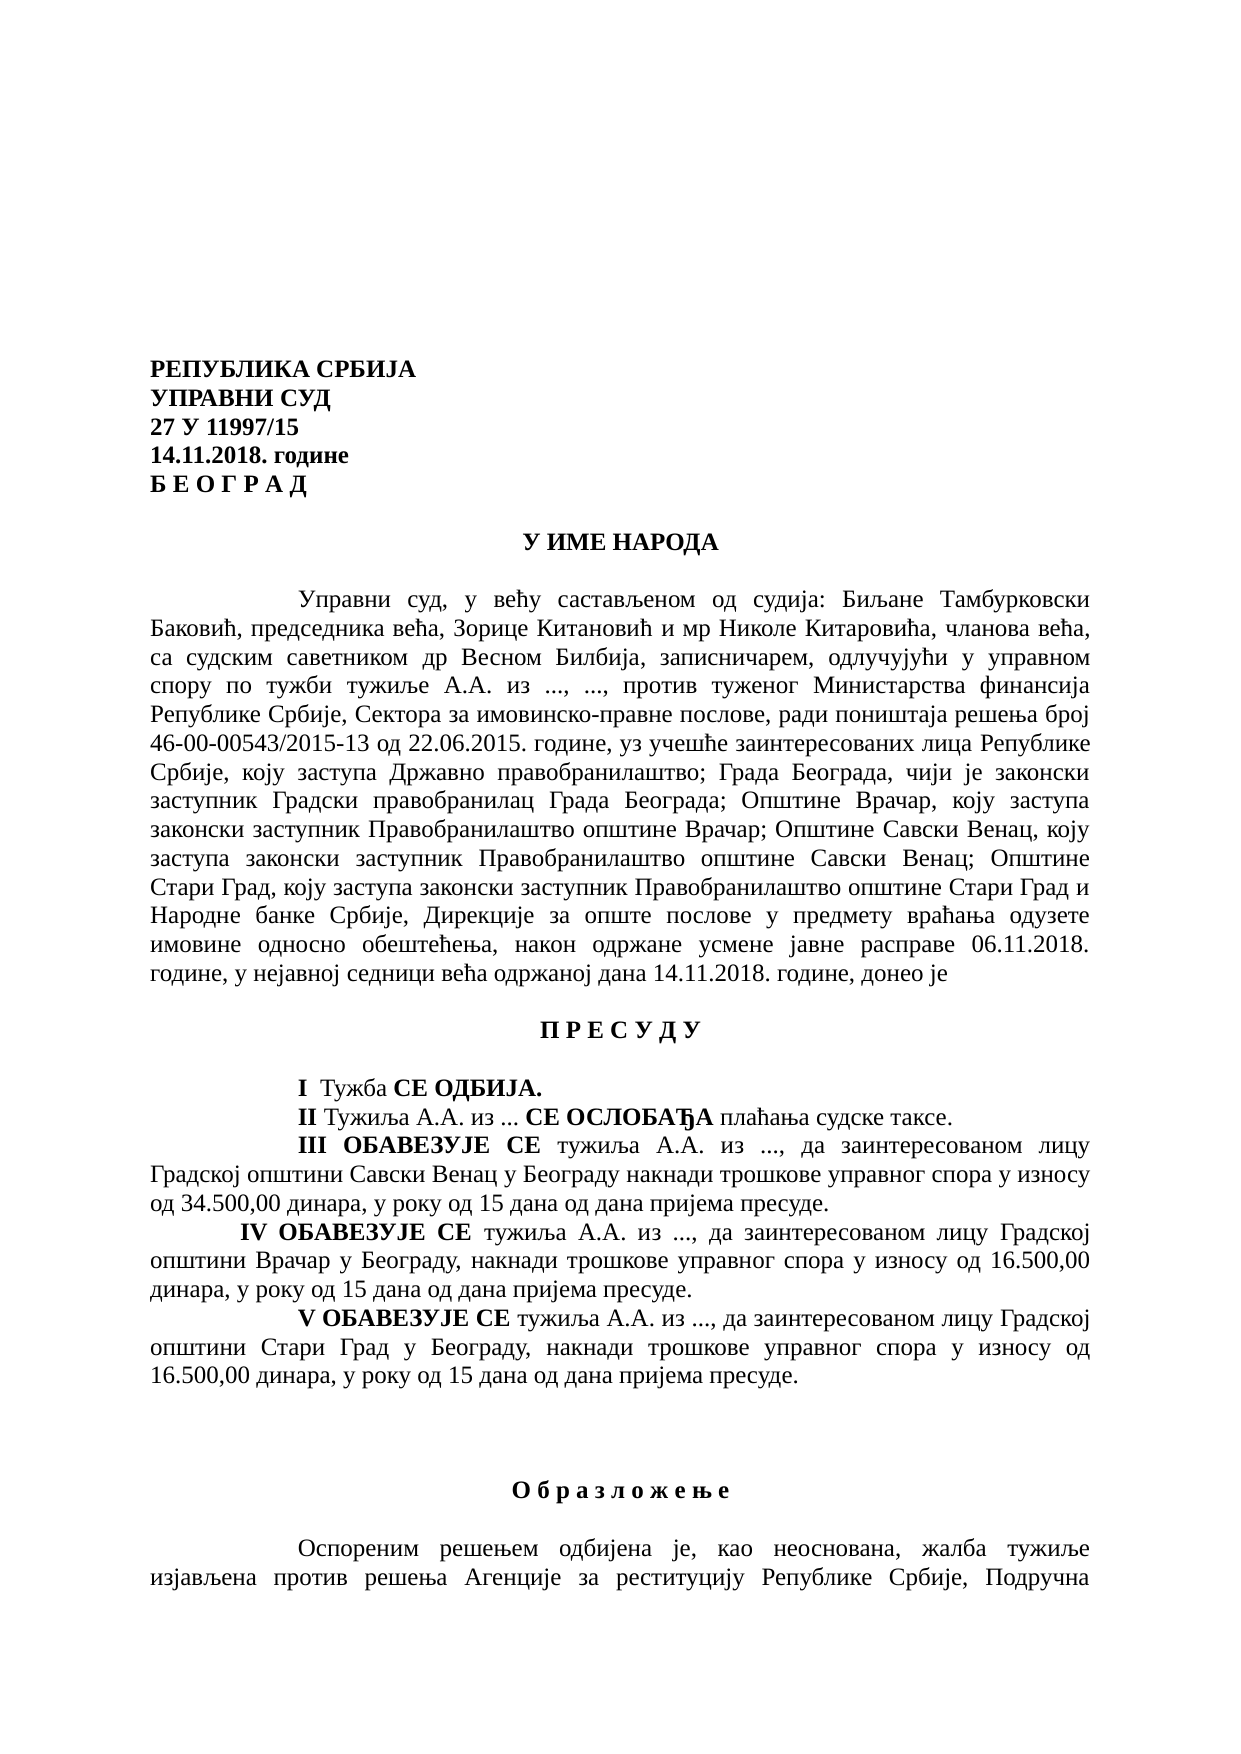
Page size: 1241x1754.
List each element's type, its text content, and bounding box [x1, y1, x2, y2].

text Б Е О Г Р А Д [150, 469, 1091, 498]
text Оспореним решењем одбијена је, као неоснована, жалба тужиље изјављена против решења Агенције за реституцију Републике Србије, Подручна [150, 1533, 1091, 1590]
text РЕПУБЛИКА СРБИЈА [150, 148, 1091, 383]
text V ОБАВЕЗУЈЕ СЕ тужиља А.А. из ..., да заинтересованом лицу Градској општини Стари Град у Београду, накнади трошкове управног спора у износу од 16.500,00 динара, у року од 15 дана од дана пријема пресуде. [150, 1303, 1091, 1389]
text УПРАВНИ СУД [150, 383, 1091, 412]
text I Тужба СЕ ОДБИЈА. [150, 1073, 1091, 1102]
text 27 У 11997/15 [150, 412, 1091, 440]
text П Р Е С У Д У [150, 1015, 1091, 1044]
text У ИМЕ НАРОДА [150, 527, 1091, 555]
text О б р а з л о ж е њ е [150, 1475, 1091, 1504]
text 14.11.2018. године [150, 440, 1091, 469]
text IV ОБАВЕЗУЈЕ СЕ тужиља А.А. из ..., да заинтересованом лицу Градској општини Врачар у Београду, накнади трошкове управног спора у износу од 16.500,00 динара, у року од 15 дана од дана пријема пресуде. [150, 1217, 1091, 1303]
text III ОБАВЕЗУЈЕ СЕ тужиља А.А. из ..., да заинтересованом лицу Градској општини Савски Венац у Београду накнади трошкове управног спора у износу од 34.500,00 динара, у року од 15 дана од дана пријема пресуде. [150, 1130, 1091, 1217]
text Управни суд, у већу састављеном од судија: Биљане Тамбурковски Баковић, председника већа, Зорице Китановић и мр Николе Китаровића, чланова већа, са судским саветником др Весном Билбија, записничарем, одлучујући у управном спору по тужби тужиље А.А. из ..., ..., против туженог Министарства финансија Републике Србије, Сектора за имовинско-правне послове, ради поништаја решења број 46-00-00543/2015-13 од 22.06.2015. године, уз учешће заинтересованих лица Републике Србије, коју заступа Државно правобранилаштво; Града Београда, чији је законски заступник Градски правобранилац Града Београда; Oпштине Врачар, коју заступа законски заступник Правобранилаштво општине Врачар; Општине Савски Венац, коју заступа законски заступник Правобранилаштво општине Савски Венац; Oпштине Стари Град, коју заступа законски заступник Правобранилаштво општине Стари Град и Народне банке Србије, Дирекције за опште послове у предмету враћања одузете имовине односно обештећења, након одржане усмене јавне расправе 06.11.2018. године, у нејавној седници већа одржаној дана 14.11.2018. године, донео је [150, 584, 1091, 987]
text II Тужиља А.А. из ... СЕ ОСЛОБАЂА плаћања судске таксе. [150, 1102, 1091, 1130]
